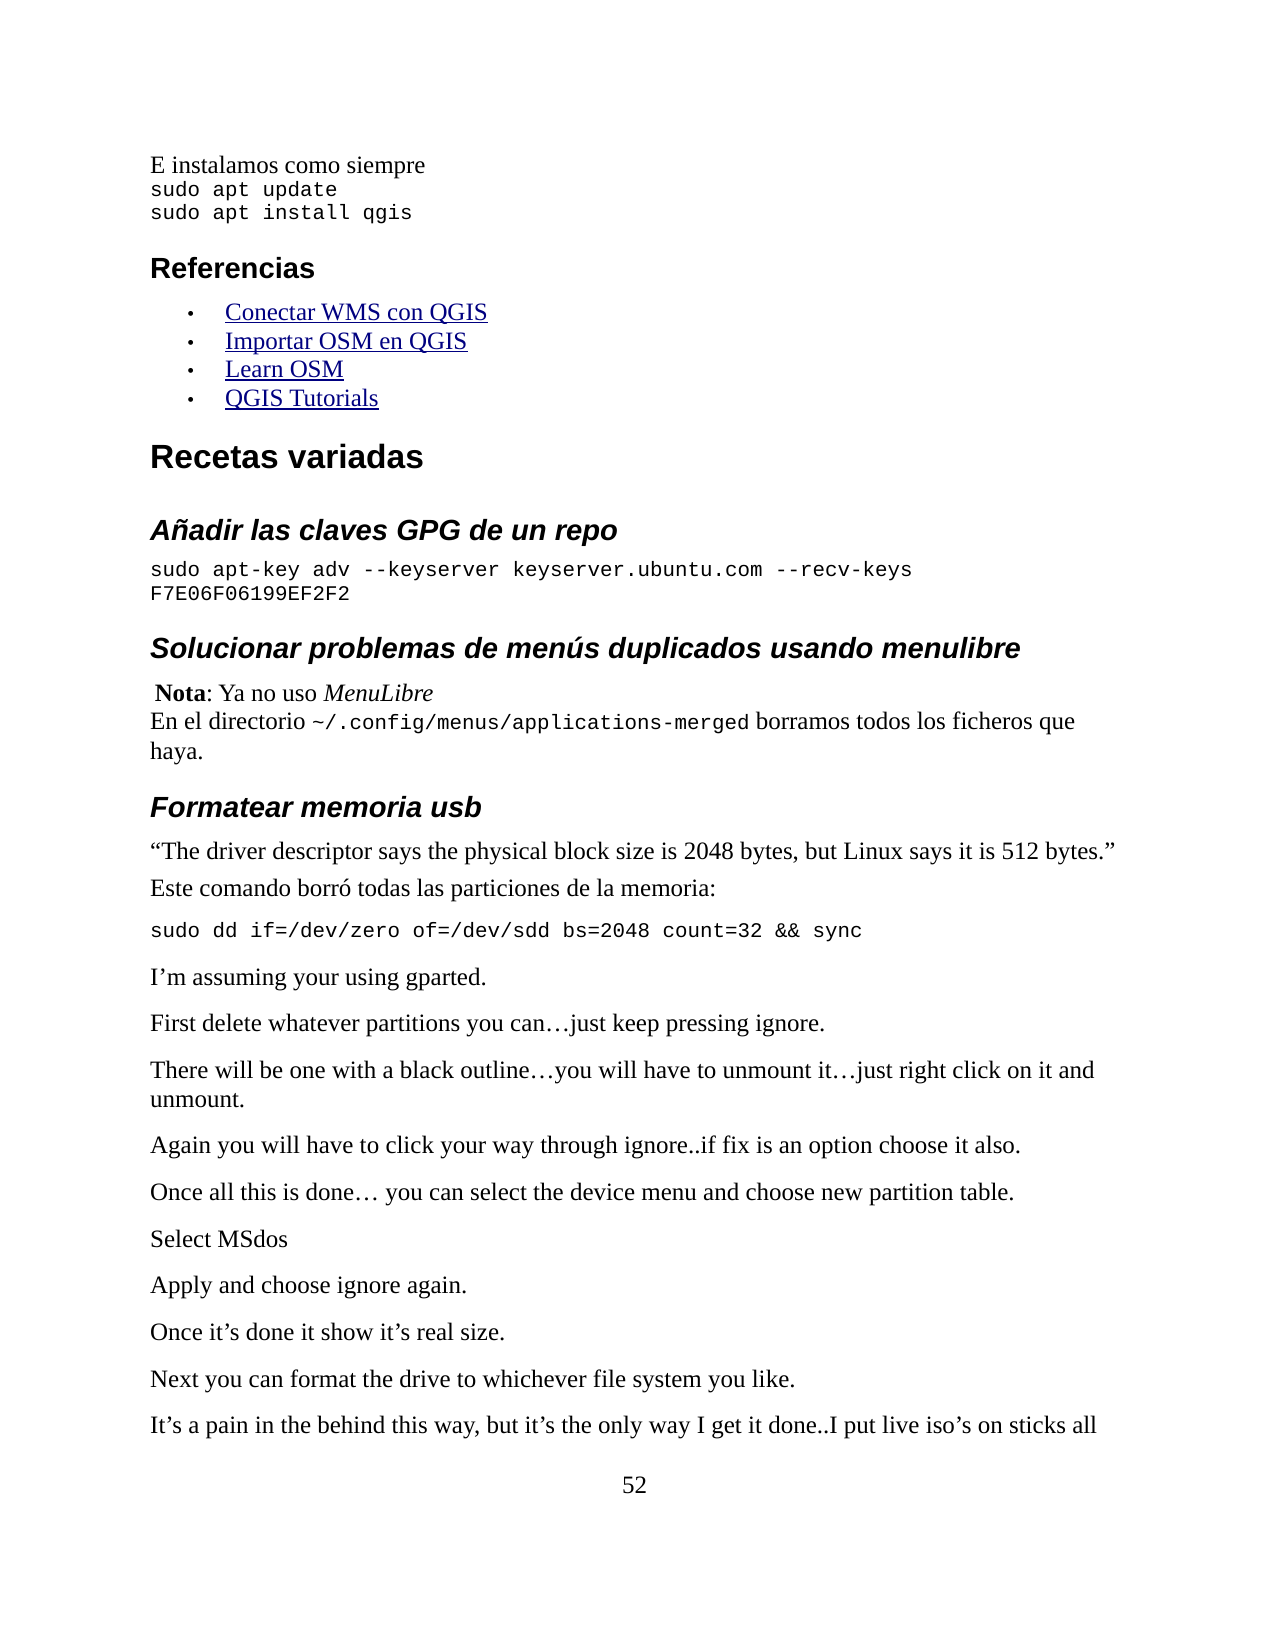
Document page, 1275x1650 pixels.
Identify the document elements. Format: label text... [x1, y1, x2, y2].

text Once it’s done it show it’s real size. [150, 1317, 1125, 1346]
text En el directorio ~/.config/menus/applications-merged borramos todos los ficheros que haya. [150, 706, 1125, 765]
text First delete whatever partitions you can…just keep pressing ignore. [150, 1008, 1125, 1037]
text Once all this is done… you can select the device menu and choose new partition table. [150, 1177, 1125, 1206]
text sudo apt-key adv --keyserver keyserver.ubuntu.com --recv-keys F7E06F06199EF2F2 [150, 559, 1125, 607]
text Este comando borró todas las particiones de la memoria: [150, 873, 1125, 902]
text “The driver descriptor says the physical block size is 2048 bytes, but Linux says it is 512 bytes.” [150, 836, 1125, 864]
subtitle Referencias [150, 251, 1125, 284]
text sudo apt install qgis [150, 202, 1125, 226]
text Select MSdos [150, 1224, 1125, 1252]
list Learn OSM [187, 354, 1125, 383]
text There will be one with a black outline…you will have to unmount it…just right click on it and unmount. [150, 1055, 1125, 1112]
text sudo dd if=/dev/zero of=/dev/sdd bs=2048 count=32 && sync [150, 920, 1125, 944]
text sudo apt update [150, 179, 1125, 202]
text I’m assuming your using gparted. [150, 962, 1125, 990]
text E instalamos como siempre [150, 150, 1125, 179]
subtitle Recetas variadas [150, 437, 1125, 476]
subtitle Añadir las claves GPG de un repo [150, 513, 1125, 547]
text Apply and choose ignore again. [150, 1270, 1125, 1299]
text It’s a pain in the behind this way, but it’s the only way I get it done..I put live iso’s on sticks all [150, 1410, 1125, 1439]
list Conectar WMS con QGIS [187, 297, 1125, 326]
subtitle Formatear memoria usb [150, 790, 1125, 823]
subtitle Solucionar problemas de menús duplicados usando menulibre [150, 632, 1125, 665]
list Importar OSM en QGIS [187, 326, 1125, 354]
text Next you can format the drive to whichever file system you like. [150, 1364, 1125, 1392]
table_header Nota: Ya no uso MenuLibre [150, 678, 1125, 706]
list QGIS Tutorials [187, 383, 1125, 412]
text Again you will have to click your way through ignore..if fix is an option choose it also. [150, 1130, 1125, 1159]
